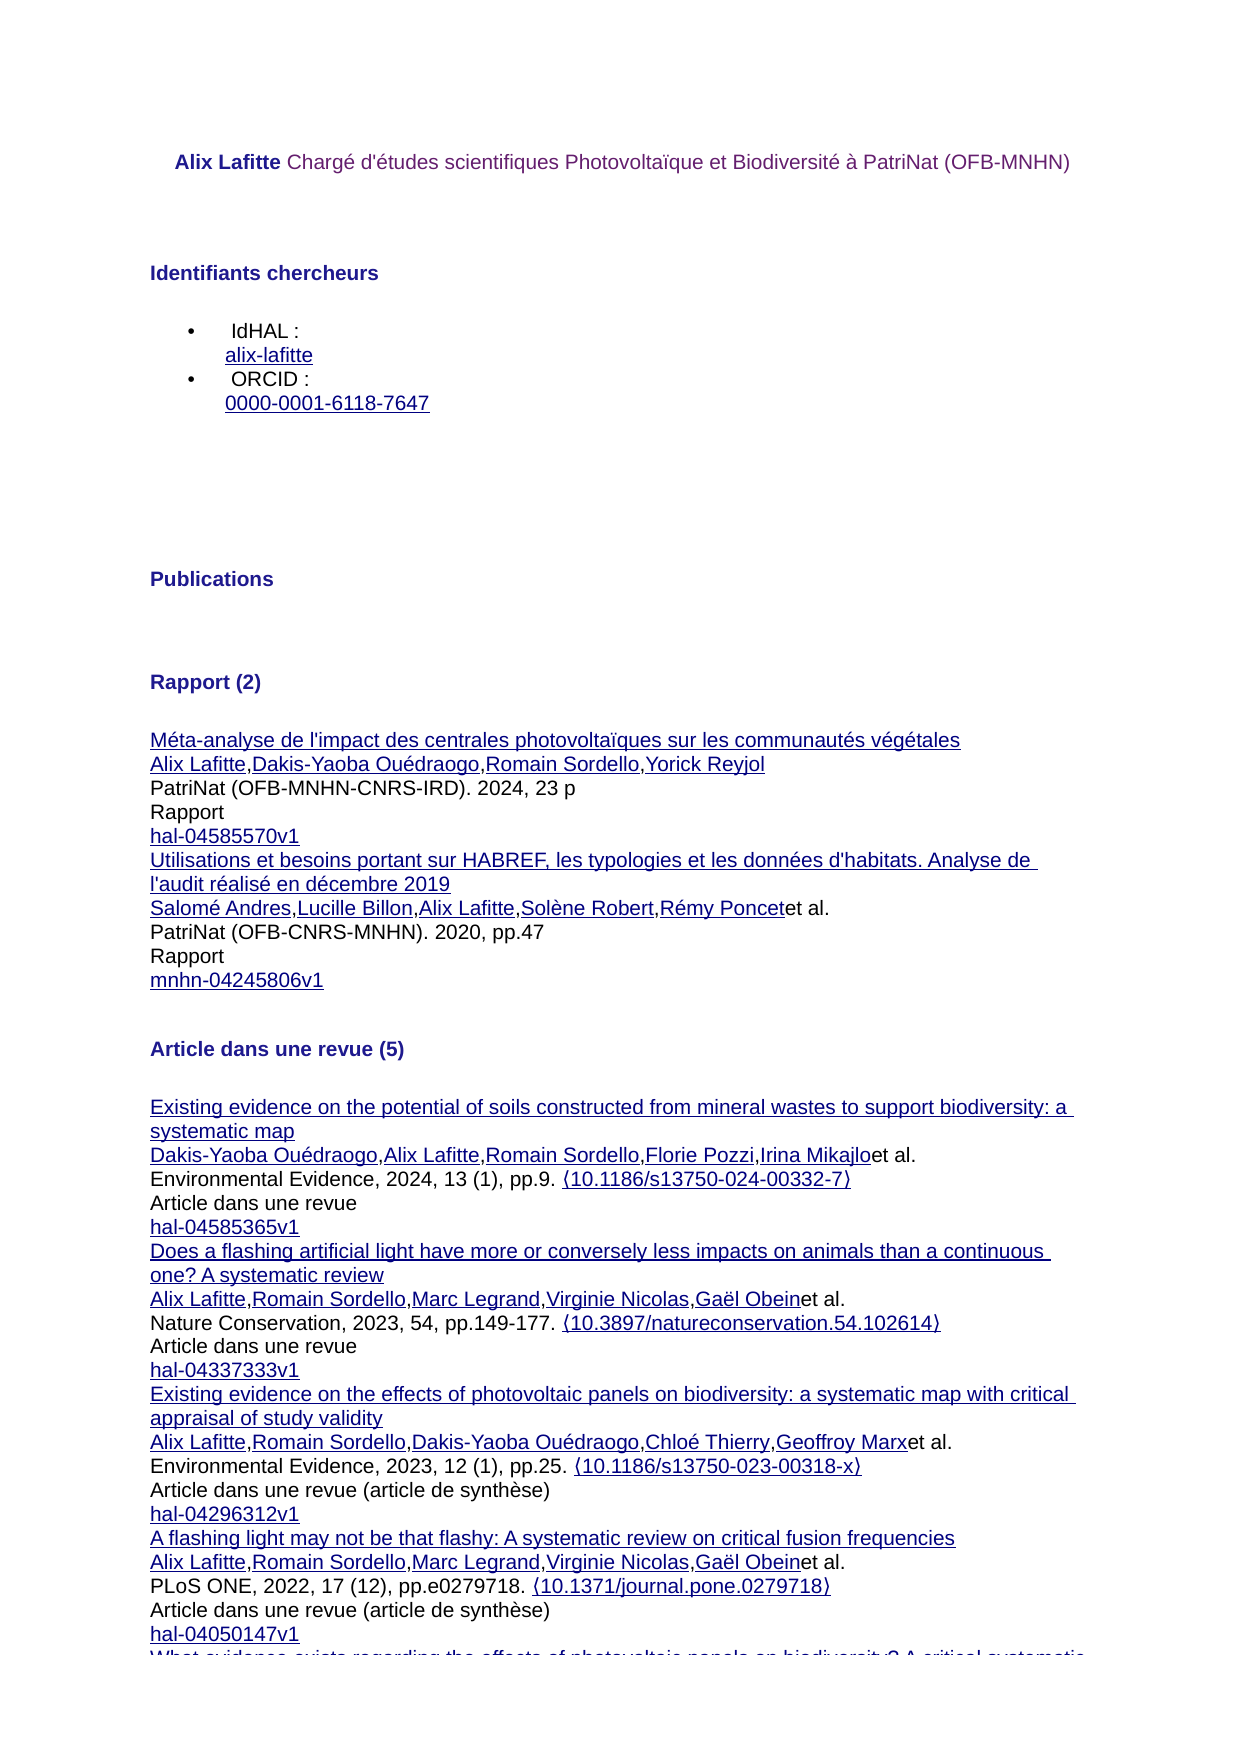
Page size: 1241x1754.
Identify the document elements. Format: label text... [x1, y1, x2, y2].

table_cell What evidence exists regarding the effects of photovoltaic panels on biodiversity? A critical systematic map protocol Alix Lafitte,Romain Sordello,Véronique de Crespin de Billy,Jérémy Froidevaux,Philippe Gourdainet al. Environmental Evidence, 2022, 11 (1), pp.36. ⟨10.1186/s13750-022-00291-x⟩ Article dans une revue hal-03952303v1 [150, 1646, 1090, 1655]
subtitle Article dans une revue (5) [150, 1036, 1090, 1060]
subtitle Rapport (2) [150, 670, 1090, 694]
list ORCID : [187, 367, 1090, 391]
table_cell Does a flashing artificial light have more or conversely less impacts on animals than a continuous one? A systematic review Alix Lafitte,Romain Sordello,Marc Legrand,Virginie Nicolas,Gaël Obeinet al. Nature Conservation, 2023, 54, pp.149-177. ⟨10.3897/natureconservation.54.102614⟩ Article dans une revue hal-04337333v1 [150, 1239, 1090, 1382]
list 0000-0001-6118-7647 [187, 391, 1090, 414]
subtitle Publications [150, 567, 1090, 591]
table_cell Utilisations et besoins portant sur HABREF, les typologies et les données d'habitats. Analyse de l'audit réalisé en décembre 2019 Salomé Andres,Lucille Billon,Alix Lafitte,Solène Robert,Rémy Poncetet al. PatriNat (OFB-CNRS-MNHN). 2020, pp.47 Rapport mnhn-04245806v1 [150, 848, 1090, 992]
list alix-lafitte [187, 343, 1090, 367]
subtitle Alix Lafitte Chargé d'études scientifiques Photovoltaïque et Biodiversité à PatriNat (OFB-MNHN) [150, 150, 1090, 174]
table_header Existing evidence on the potential of soils constructed from mineral wastes to support biodiversity: a systematic map Dakis-Yaoba Ouédraogo,Alix Lafitte,Romain Sordello,Florie Pozzi,Irina Mikajloet al. Environmental Evidence, 2024, 13 (1), pp.9. ⟨10.1186/s13750-024-00332-7⟩ Article dans une revue hal-04585365v1 [150, 1095, 1090, 1238]
table_header Méta-analyse de l'impact des centrales photovoltaïques sur les communautés végétales Alix Lafitte,Dakis-Yaoba Ouédraogo,Romain Sordello,Yorick Reyjol PatriNat (OFB-MNHN-CNRS-IRD). 2024, 23 p Rapport hal-04585570v1 [150, 728, 1090, 848]
table_cell Existing evidence on the effects of photovoltaic panels on biodiversity: a systematic map with critical appraisal of study validity Alix Lafitte,Romain Sordello,Dakis-Yaoba Ouédraogo,Chloé Thierry,Geoffroy Marxet al. Environmental Evidence, 2023, 12 (1), pp.25. ⟨10.1186/s13750-023-00318-x⟩ Article dans une revue (article de synthèse) hal-04296312v1 [150, 1382, 1090, 1526]
list IdHAL : [187, 319, 1090, 343]
subtitle Identifiants chercheurs [150, 260, 1090, 284]
table_cell A flashing light may not be that flashy: A systematic review on critical fusion frequencies Alix Lafitte,Romain Sordello,Marc Legrand,Virginie Nicolas,Gaël Obeinet al. PLoS ONE, 2022, 17 (12), pp.e0279718. ⟨10.1371/journal.pone.0279718⟩ Article dans une revue (article de synthèse) hal-04050147v1 [150, 1526, 1090, 1646]
